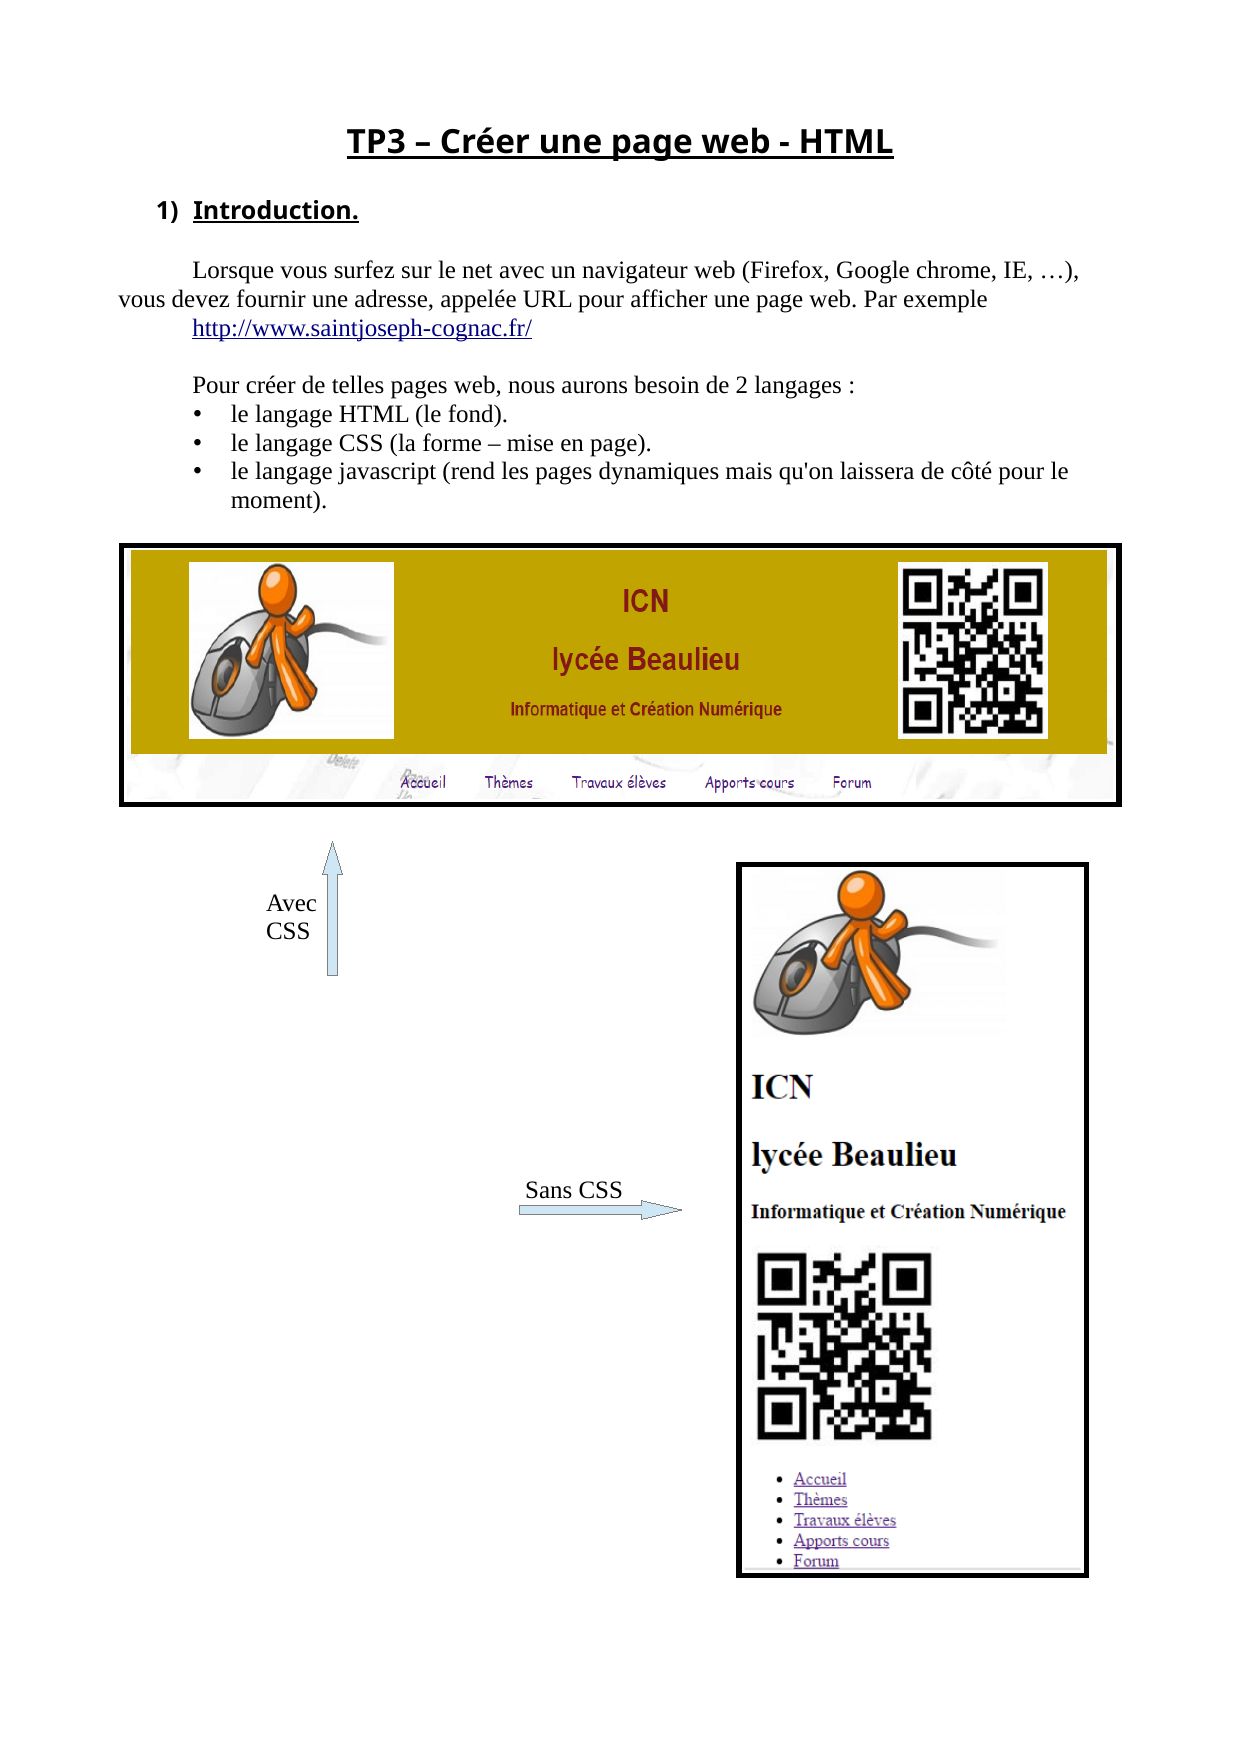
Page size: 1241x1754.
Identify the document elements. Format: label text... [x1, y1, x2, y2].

text Pour créer de telles pages web, nous aurons besoin de 2 langages : [118, 370, 1122, 399]
text Lorsque vous surfez sur le net avec un navigateur web (Firefox, Google chrome, IE, …), vous devez fournir une adresse, appelée URL pour afficher une page web. Par exemple http://www.saintjoseph-cognac.fr/ [118, 255, 1122, 341]
list le langage javascript (rend les pages dynamiques mais qu'on laissera de côté pour le moment). [193, 456, 1122, 514]
text Sans CSS [118, 1175, 736, 1204]
text [338, 888, 736, 916]
text Avec [118, 888, 327, 916]
text [1089, 888, 1122, 916]
text [1089, 1175, 1122, 1204]
text TP3 – Créer une page web - HTML [118, 118, 1122, 163]
list le langage HTML (le fond). [193, 399, 1122, 428]
list le langage CSS (la forme – mise en page). [193, 428, 1122, 456]
text [338, 916, 736, 945]
picture [744, 870, 1081, 1570]
text [1089, 916, 1122, 945]
list Introduction. [156, 192, 1122, 226]
text CSS [118, 916, 327, 945]
picture [126, 550, 1114, 799]
